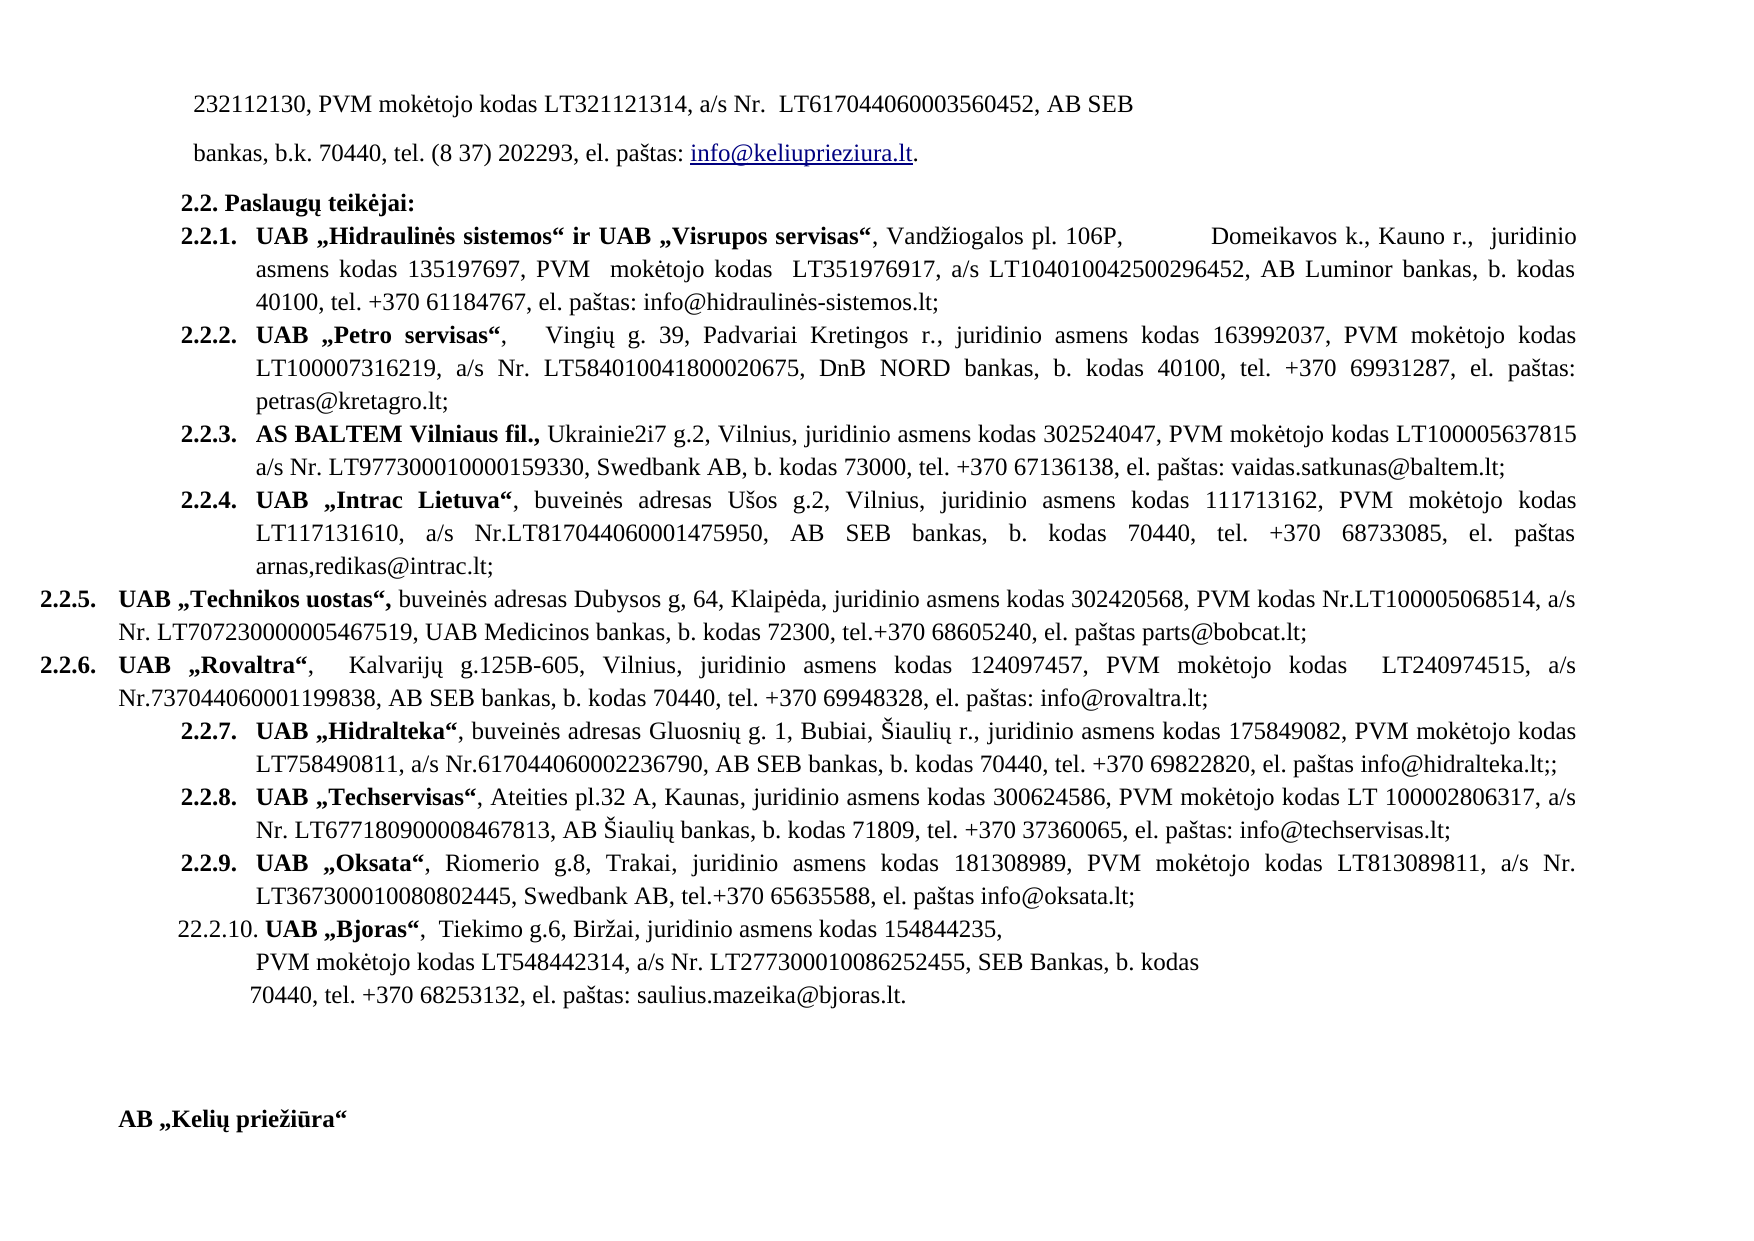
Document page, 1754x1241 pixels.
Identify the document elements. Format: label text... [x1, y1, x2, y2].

list AS BALTEM Vilniaus fil., Ukrainie2i7 g.2, Vilnius, juridinio asmens kodas 302524047, PVM mokėtojo kodas LT100005637815 a/s Nr. LT977300010000159330, Swedbank AB, b. kodas 73000, tel. +370 67136138, el. paštas: vaidas.satkunas@baltem.lt; [181, 419, 1577, 481]
text 70440, tel. +370 68253132, el. paštas: saulius.mazeika@bjoras.lt. [118, 981, 1577, 1009]
list UAB „Petro servisas“, Vingių g. 39, Padvariai Kretingos r., juridinio asmens kodas 163992037, PVM mokėtojo kodas LT100007316219, a/s Nr. LT584010041800020675, DnB NORD bankas, b. kodas 40100, tel. +370 69931287, el. paštas: petras@kretagro.lt; [181, 320, 1577, 415]
text bankas, b.k. 70440, tel. (8 37) 202293, el. paštas: info@keliuprieziura.lt. [118, 138, 1577, 167]
list UAB „Hidraulinės sistemos“ ir UAB „Visrupos servisas“, Vandžiogalos pl. 106P, Domeikavos k., Kauno r., juridinio asmens kodas 135197697, PVM mokėtojo kodas LT351976917, a/s LT104010042500296452, AB Luminor bankas, b. kodas 40100, tel. +370 61184767, el. paštas: info@hidraulinės-sistemos.lt; [181, 221, 1577, 316]
list UAB „Hidralteka“, buveinės adresas Gluosnių g. 1, Bubiai, Šiaulių r., juridinio asmens kodas 175849082, PVM mokėtojo kodas LT758490811, a/s Nr.617044060002236790, AB SEB bankas, b. kodas 70440, tel. +370 69822820, el. paštas info@hidralteka.lt;; [181, 716, 1577, 778]
text PVM mokėtojo kodas LT548442314, a/s Nr. LT277300010086252455, SEB Bankas, b. kodas [118, 947, 1577, 976]
list UAB „Oksata“, Riomerio g.8, Trakai, juridinio asmens kodas 181308989, PVM mokėtojo kodas LT813089811, a/s Nr. LT367300010080802445, Swedbank AB, tel.+370 65635588, el. paštas info@oksata.lt; [181, 848, 1577, 910]
list UAB „Technikos uostas“, buveinės adresas Dubysos g, 64, Klaipėda, juridinio asmens kodas 302420568, PVM kodas Nr.LT100005068514, a/s Nr. LT707230000005467519, UAB Medicinos bankas, b. kodas 72300, tel.+370 68605240, el. paštas parts@bobcat.lt; [40, 584, 1577, 646]
text 22.2.10. UAB „Bjoras“, Tiekimo g.6, Biržai, juridinio asmens kodas 154844235, [177, 914, 1577, 943]
text 2.2. Paslaugų teikėjai: [118, 188, 1577, 217]
list UAB „Techservisas“, Ateities pl.32 A, Kaunas, juridinio asmens kodas 300624586, PVM mokėtojo kodas LT 100002806317, a/s Nr. LT677180900008467813, AB Šiaulių bankas, b. kodas 71809, tel. +370 37360065, el. paštas: info@techservisas.lt; [181, 782, 1577, 844]
text 232112130, PVM mokėtojo kodas LT321121314, a/s Nr. LT617044060003560452, AB SEB [118, 89, 1577, 117]
list UAB „Rovaltra“, Kalvarijų g.125B-605, Vilnius, juridinio asmens kodas 124097457, PVM mokėtojo kodas LT240974515, a/s Nr.737044060001199838, AB SEB bankas, b. kodas 70440, tel. +370 69948328, el. paštas: info@rovaltra.lt; [40, 650, 1577, 712]
text AB „Kelių priežiūra“ [118, 1104, 1518, 1132]
list UAB „Intrac Lietuva“, buveinės adresas Ušos g.2, Vilnius, juridinio asmens kodas 111713162, PVM mokėtojo kodas LT117131610, a/s Nr.LT817044060001475950, AB SEB bankas, b. kodas 70440, tel. +370 68733085, el. paštas arnas,redikas@intrac.lt; [181, 485, 1577, 580]
